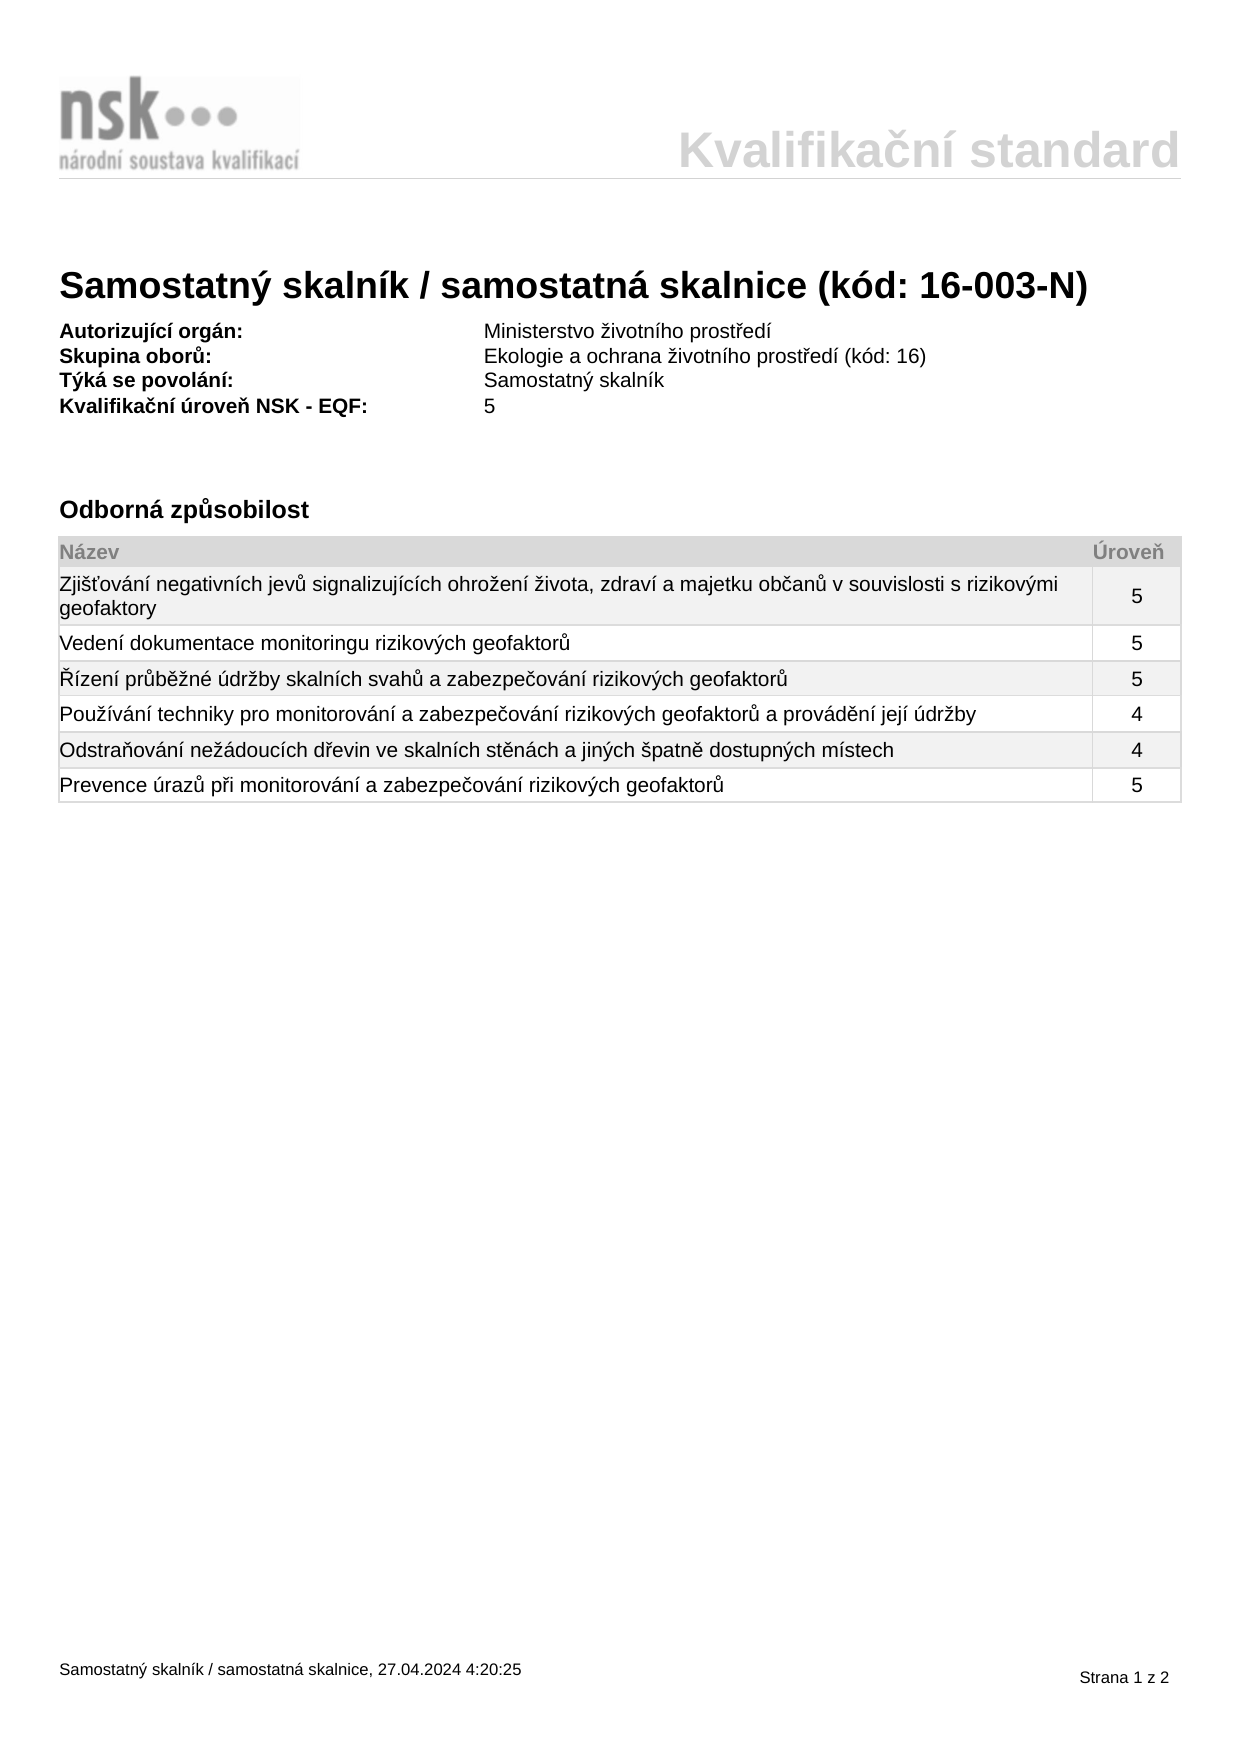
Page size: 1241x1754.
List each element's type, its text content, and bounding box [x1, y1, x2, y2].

table_cell [1169, 524, 1181, 536]
table_cell [1169, 418, 1181, 489]
table_cell [59, 179, 1181, 196]
table_cell Skupina oborů: [59, 344, 483, 368]
table_cell [620, 307, 626, 319]
table_cell [484, 418, 620, 489]
table_cell [626, 418, 862, 489]
table_cell [862, 196, 1093, 224]
table_cell [1093, 1101, 1169, 1380]
table_cell Název [60, 537, 1092, 566]
table_cell [620, 196, 626, 224]
table_cell Prevence úrazů při monitorování a zabezpečování rizikových geofaktorů [60, 769, 1092, 801]
table_cell Odborná způsobilost [59, 489, 1181, 524]
table_cell [626, 307, 862, 319]
table_cell [862, 803, 1093, 1101]
table_cell Ekologie a ochrana životního prostředí (kód: 16) [484, 344, 1181, 368]
table_cell Řízení průběžné údržby skalních svahů a zabezpečování rizikových geofaktorů [60, 662, 1092, 695]
table_cell 5 [1093, 662, 1180, 695]
table_cell [626, 803, 862, 1101]
table_cell [862, 1380, 1093, 1659]
table_cell Samostatný skalník [484, 368, 1181, 393]
table_cell Zjišťování negativních jevů signalizujících ohrožení života, zdraví a majetku občanů v souvislosti s rizikovými geofaktory [60, 567, 1092, 624]
table_cell [1093, 307, 1169, 319]
table_cell [484, 196, 620, 224]
table_cell [1169, 1659, 1181, 1695]
table_cell [620, 1380, 626, 1659]
table_cell [620, 418, 626, 489]
table_cell [59, 307, 483, 319]
table_cell Kvalifikační úroveň NSK - EQF: [59, 394, 483, 417]
table_cell Odstraňování nežádoucích dřevin ve skalních stěnách a jiných špatně dostupných místech [60, 733, 1092, 767]
table_cell [1169, 307, 1181, 319]
table_cell [620, 524, 626, 536]
table_cell 4 [1093, 733, 1180, 767]
table_cell Samostatný skalník / samostatná skalnice, 27.04.2024 4:20:25 [59, 1659, 862, 1695]
table_cell [862, 418, 1093, 489]
table_cell [59, 418, 483, 489]
table_cell Týká se povolání: [59, 368, 483, 392]
table_cell [1169, 803, 1181, 1101]
table_cell [59, 172, 483, 178]
table_cell [484, 803, 620, 1101]
table_cell [620, 803, 626, 1101]
table_cell [59, 524, 483, 536]
table_cell [59, 803, 483, 1101]
table_cell Úroveň [1093, 537, 1180, 566]
table_cell [620, 1101, 626, 1380]
table_cell [59, 1101, 483, 1380]
table_cell [484, 307, 620, 319]
table_cell [1169, 1380, 1181, 1659]
table_cell [484, 1380, 620, 1659]
table_cell [1169, 1101, 1181, 1380]
table_cell [626, 524, 862, 536]
table_cell [862, 1101, 1093, 1380]
table_cell [626, 196, 862, 224]
table_header Kvalifikační standard [626, 59, 1181, 178]
table_cell Vedení dokumentace monitoringu rizikových geofaktorů [60, 626, 1092, 660]
table_cell 5 [1093, 626, 1180, 660]
table_header [621, 59, 626, 172]
table_cell Samostatný skalník / samostatná skalnice (kód: 16-003-N) [59, 224, 1181, 307]
table_cell [1093, 196, 1169, 224]
table_cell 5 [1093, 769, 1180, 801]
table_cell Ministerstvo životního prostředí [484, 319, 1181, 344]
table_cell [1093, 524, 1169, 536]
table_cell [59, 196, 483, 224]
table_cell [626, 1101, 862, 1380]
table_cell [1093, 1380, 1169, 1659]
table_cell 4 [1093, 696, 1180, 731]
table_cell Používání techniky pro monitorování a zabezpečování rizikových geofaktorů a provádění její údržby [60, 696, 1092, 731]
table_cell [1093, 418, 1169, 489]
table_cell 5 [484, 394, 1181, 417]
table_cell 5 [1093, 567, 1180, 624]
table_cell [1093, 803, 1169, 1101]
table_cell [484, 1101, 620, 1380]
table_cell [626, 1380, 862, 1659]
table_cell Autorizující orgán: [59, 319, 483, 343]
table_cell [862, 307, 1093, 319]
table_cell [59, 1380, 483, 1659]
table_cell [484, 524, 620, 536]
table_cell [862, 524, 1093, 536]
table_cell Strana 1 z 2 [862, 1659, 1169, 1695]
table_cell [484, 172, 620, 178]
table_cell [1169, 196, 1181, 224]
picture [58, 59, 621, 172]
